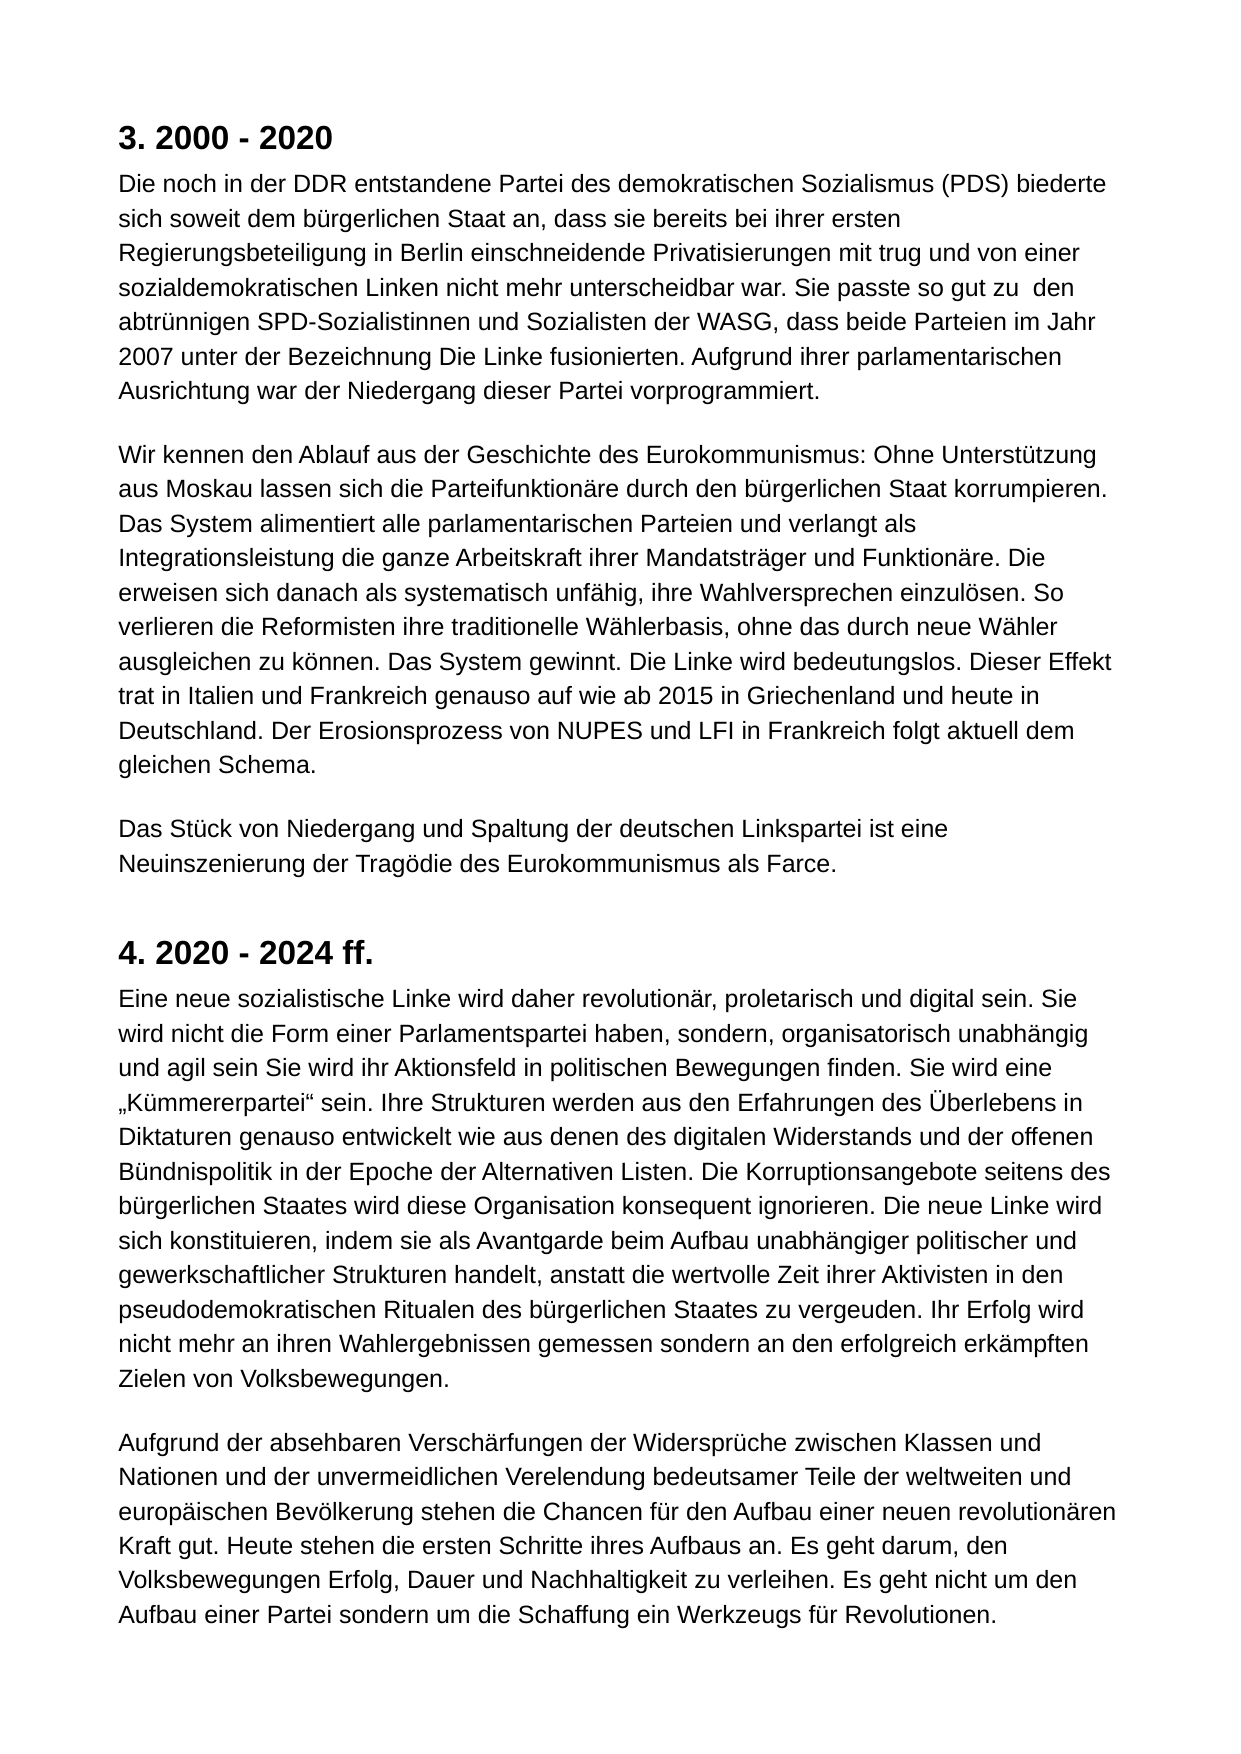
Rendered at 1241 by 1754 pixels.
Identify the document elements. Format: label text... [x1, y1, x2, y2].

text Das Stück von Niedergang und Spaltung der deutschen Linkspartei ist eine Neuinszenierung der Tragödie des Eurokommunismus als Farce. [118, 814, 1122, 877]
text Wir kennen den Ablauf aus der Geschichte des Eurokommunismus: Ohne Unterstützung aus Moskau lassen sich die Parteifunktionäre durch den bürgerlichen Staat korrumpieren. Das System alimentiert alle parlamentarischen Parteien und verlangt als Integrationsleistung die ganze Arbeitskraft ihrer Mandatsträger und Funktionäre. Die erweisen sich danach als systematisch unfähig, ihre Wahlversprechen einzulösen. So verlieren die Reformisten ihre traditionelle Wählerbasis, ohne das durch neue Wähler ausgleichen zu können. Das System gewinnt. Die Linke wird bedeutungslos. Dieser Effekt trat in Italien und Frankreich genauso auf wie ab 2015 in Griechenland und heute in Deutschland. Der Erosionsprozess von NUPES und LFI in Frankreich folgt aktuell dem gleichen Schema. [118, 440, 1122, 779]
text Eine neue sozialistische Linke wird daher revolutionär, proletarisch und digital sein. Sie wird nicht die Form einer Parlamentspartei haben, sondern, organisatorisch unabhängig und agil sein Sie wird ihr Aktionsfeld in politischen Bewegungen finden. Sie wird eine „Kümmererpartei“ sein. Ihre Strukturen werden aus den Erfahrungen des Überlebens in Diktaturen genauso entwickelt wie aus denen des digitalen Widerstands und der offenen Bündnispolitik in der Epoche der Alternativen Listen. Die Korruptionsangebote seitens des bürgerlichen Staates wird diese Organisation konsequent ignorieren. Die neue Linke wird sich konstituieren, indem sie als Avantgarde beim Aufbau unabhängiger politischer und gewerkschaftlicher Strukturen handelt, anstatt die wertvolle Zeit ihrer Aktivisten in den pseudodemokratischen Ritualen des bürgerlichen Staates zu vergeuden. Ihr Erfolg wird nicht mehr an ihren Wahlergebnissen gemessen sondern an den erfolgreich erkämpften Zielen von Volksbewegungen. [118, 984, 1122, 1392]
text Die noch in der DDR entstandene Partei des demokratischen Sozialismus (PDS) biederte sich soweit dem bürgerlichen Staat an, dass sie bereits bei ihrer ersten Regierungsbeteiligung in Berlin einschneidende Privatisierungen mit trug und von einer sozialdemokratischen Linken nicht mehr unterscheidbar war. Sie passte so gut zu den abtrünnigen SPD-Sozialistinnen und Sozialisten der WASG, dass beide Parteien im Jahr 2007 unter der Bezeichnung Die Linke fusionierten. Aufgrund ihrer parlamentarischen Ausrichtung war der Niedergang dieser Partei vorprogrammiert. [118, 169, 1122, 405]
subtitle 4. 2020 - 2024 ff. [118, 933, 1122, 972]
text Aufgrund der absehbaren Verschärfungen der Widersprüche zwischen Klassen und Nationen und der unvermeidlichen Verelendung bedeutsamer Teile der weltweiten und europäischen Bevölkerung stehen die Chancen für den Aufbau einer neuen revolutionären Kraft gut. Heute stehen die ersten Schritte ihres Aufbaus an. Es geht darum, den Volksbewegungen Erfolg, Dauer und Nachhaltigkeit zu verleihen. Es geht nicht um den Aufbau einer Partei sondern um die Schaffung ein Werkzeugs für Revolutionen. [118, 1428, 1122, 1629]
subtitle 3. 2000 - 2020 [118, 118, 1122, 157]
